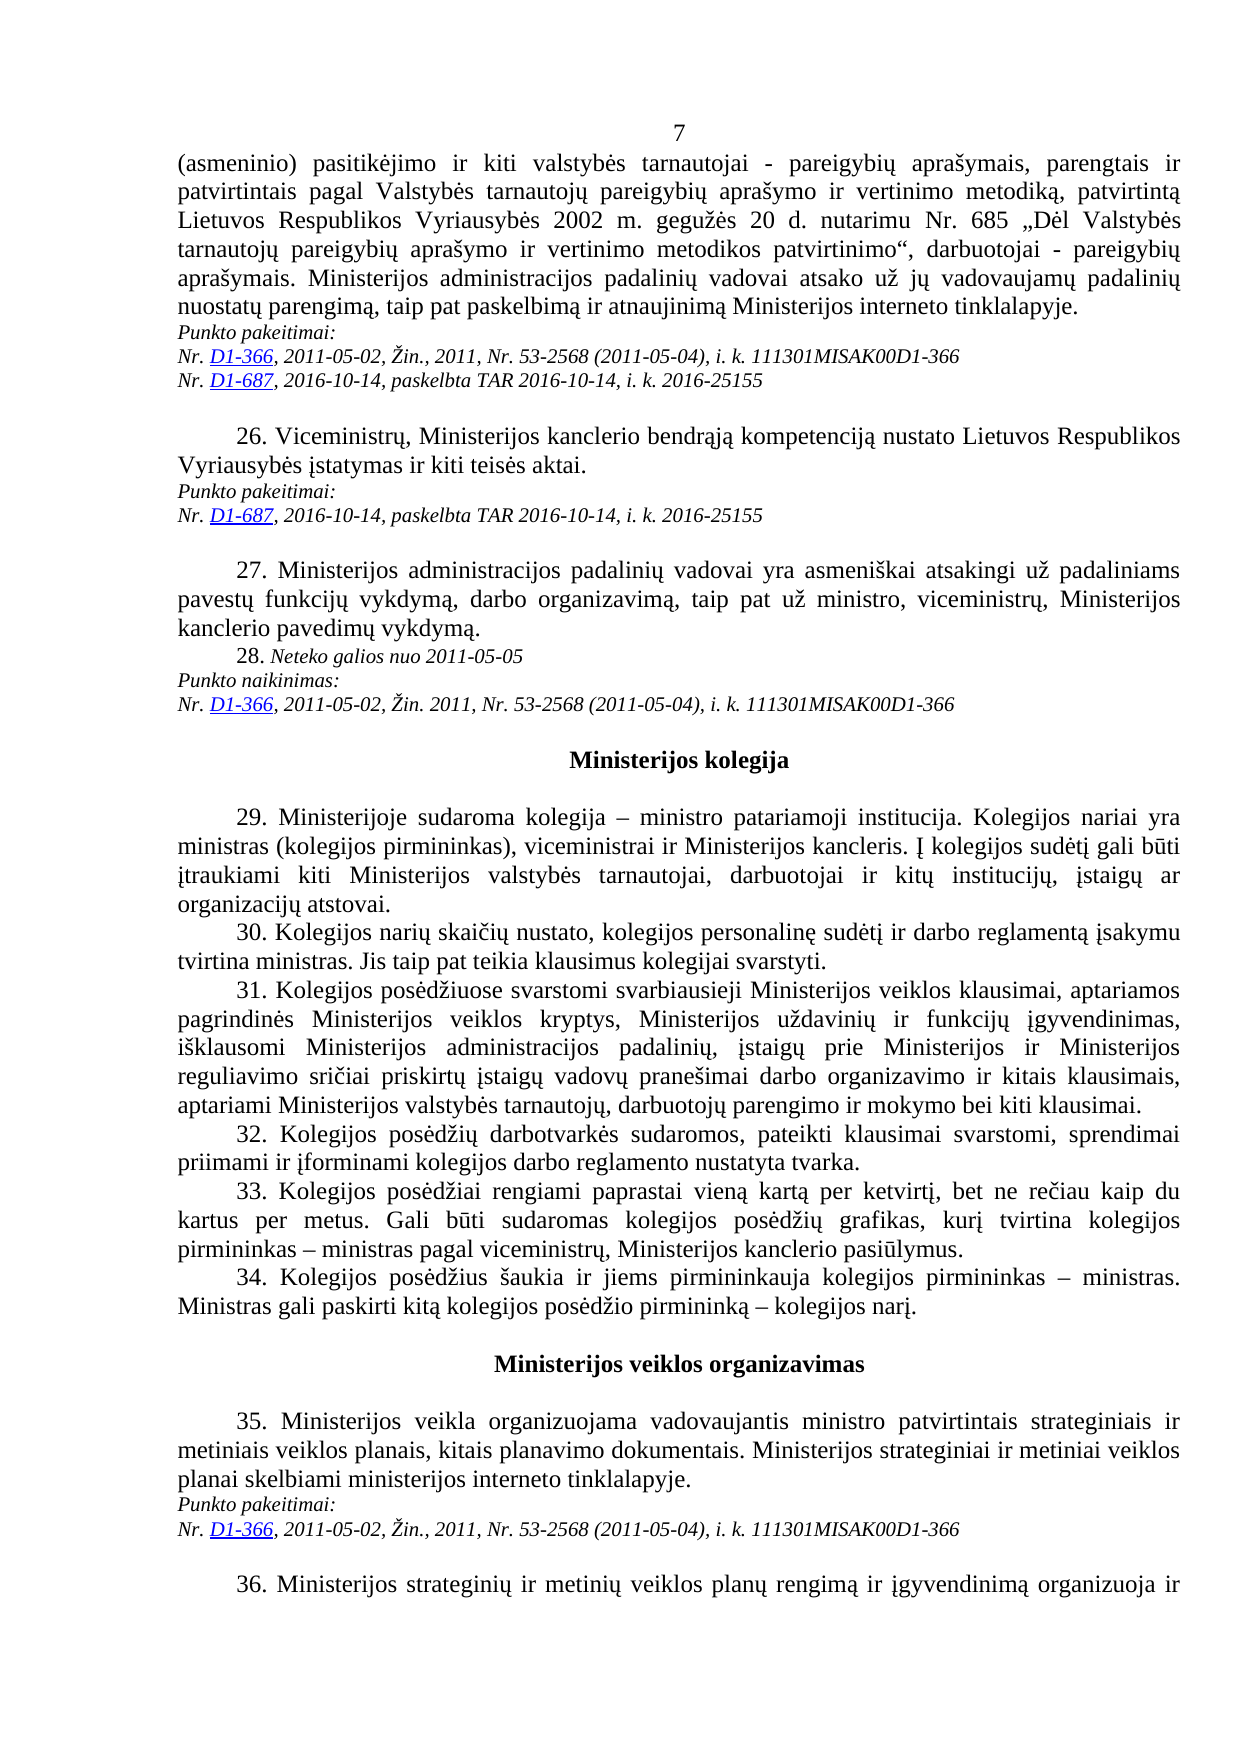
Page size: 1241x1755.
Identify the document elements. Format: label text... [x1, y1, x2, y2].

text Ministerijos veiklos organizavimas [177, 1349, 1181, 1377]
text 26. Viceministrų, Ministerijos kanclerio bendrąją kompetenciją nustato Lietuvos Respublikos Vyriausybės įstatymas ir kiti teisės aktai. [177, 421, 1181, 478]
text 36. Ministerijos strateginių ir metinių veiklos planų rengimą ir įgyvendinimą organizuoja ir [177, 1569, 1181, 1598]
text Nr. D1-687, 2016-10-14, paskelbta TAR 2016-10-14, i. k. 2016-25155 [177, 368, 1181, 392]
text Punkto pakeitimai: [177, 478, 1181, 503]
text (asmeninio) pasitikėjimo ir kiti valstybės tarnautojai - pareigybių aprašymais, parengtais ir patvirtintais pagal Valstybės tarnautojų pareigybių aprašymo ir vertinimo metodiką, patvirtintą Lietuvos Respublikos Vyriausybės 2002 m. gegužės 20 d. nutarimu Nr. 685 „Dėl Valstybės tarnautojų pareigybių aprašymo ir vertinimo metodikos patvirtinimo“, darbuotojai - pareigybių aprašymais. Ministerijos administracijos padalinių vadovai atsako už jų vadovaujamų padalinių nuostatų parengimą, taip pat paskelbimą ir atnaujinimą Ministerijos interneto tinklalapyje. [177, 148, 1181, 320]
text Punkto pakeitimai: [177, 1492, 1181, 1516]
text 35. Ministerijos veikla organizuojama vadovaujantis ministro patvirtintais strateginiais ir metiniais veiklos planais, kitais planavimo dokumentais. Ministerijos strateginiai ir metiniai veiklos planai skelbiami ministerijos interneto tinklalapyje. [177, 1406, 1181, 1492]
text Ministerijos kolegija [177, 745, 1181, 774]
text Nr. D1-366, 2011-05-02, Žin. 2011, Nr. 53-2568 (2011-05-04), i. k. 111301MISAK00D1-366 [177, 692, 1181, 716]
text Nr. D1-366, 2011-05-02, Žin., 2011, Nr. 53-2568 (2011-05-04), i. k. 111301MISAK00D1-366 [177, 1516, 1181, 1541]
text 31. Kolegijos posėdžiuose svarstomi svarbiausieji Ministerijos veiklos klausimai, aptariamos pagrindinės Ministerijos veiklos kryptys, Ministerijos uždavinių ir funkcijų įgyvendinimas, išklausomi Ministerijos administracijos padalinių, įstaigų prie Ministerijos ir Ministerijos reguliavimo sričiai priskirtų įstaigų vadovų pranešimai darbo organizavimo ir kitais klausimais, aptariami Ministerijos valstybės tarnautojų, darbuotojų parengimo ir mokymo bei kiti klausimai. [177, 975, 1181, 1119]
text 34. Kolegijos posėdžius šaukia ir jiems pirmininkauja kolegijos pirmininkas – ministras. Ministras gali paskirti kitą kolegijos posėdžio pirmininką – kolegijos narį. [177, 1262, 1181, 1320]
text 28. Neteko galios nuo 2011-05-05 [177, 642, 1181, 668]
text 27. Ministerijos administracijos padalinių vadovai yra asmeniškai atsakingi už padaliniams pavestų funkcijų vykdymą, darbo organizavimą, taip pat už ministro, viceministrų, Ministerijos kanclerio pavedimų vykdymą. [177, 555, 1181, 642]
text Punkto naikinimas: [177, 668, 1181, 692]
text 33. Kolegijos posėdžiai rengiami paprastai vieną kartą per ketvirtį, bet ne rečiau kaip du kartus per metus. Gali būti sudaromas kolegijos posėdžių grafikas, kurį tvirtina kolegijos pirmininkas – ministras pagal viceministrų, Ministerijos kanclerio pasiūlymus. [177, 1176, 1181, 1262]
text Nr. D1-687, 2016-10-14, paskelbta TAR 2016-10-14, i. k. 2016-25155 [177, 503, 1181, 527]
text 32. Kolegijos posėdžių darbotvarkės sudaromos, pateikti klausimai svarstomi, sprendimai priimami ir įforminami kolegijos darbo reglamento nustatyta tvarka. [177, 1119, 1181, 1176]
text 30. Kolegijos narių skaičių nustato, kolegijos personalinę sudėtį ir darbo reglamentą įsakymu tvirtina ministras. Jis taip pat teikia klausimus kolegijai svarstyti. [177, 917, 1181, 975]
text 29. Ministerijoje sudaroma kolegija – ministro patariamoji institucija. Kolegijos nariai yra ministras (kolegijos pirmininkas), viceministrai ir Ministerijos kancleris. Į kolegijos sudėtį gali būti įtraukiami kiti Ministerijos valstybės tarnautojai, darbuotojai ir kitų institucijų, įstaigų ar organizacijų atstovai. [177, 802, 1181, 917]
text Punkto pakeitimai: [177, 320, 1181, 344]
text Nr. D1-366, 2011-05-02, Žin., 2011, Nr. 53-2568 (2011-05-04), i. k. 111301MISAK00D1-366 [177, 344, 1181, 368]
